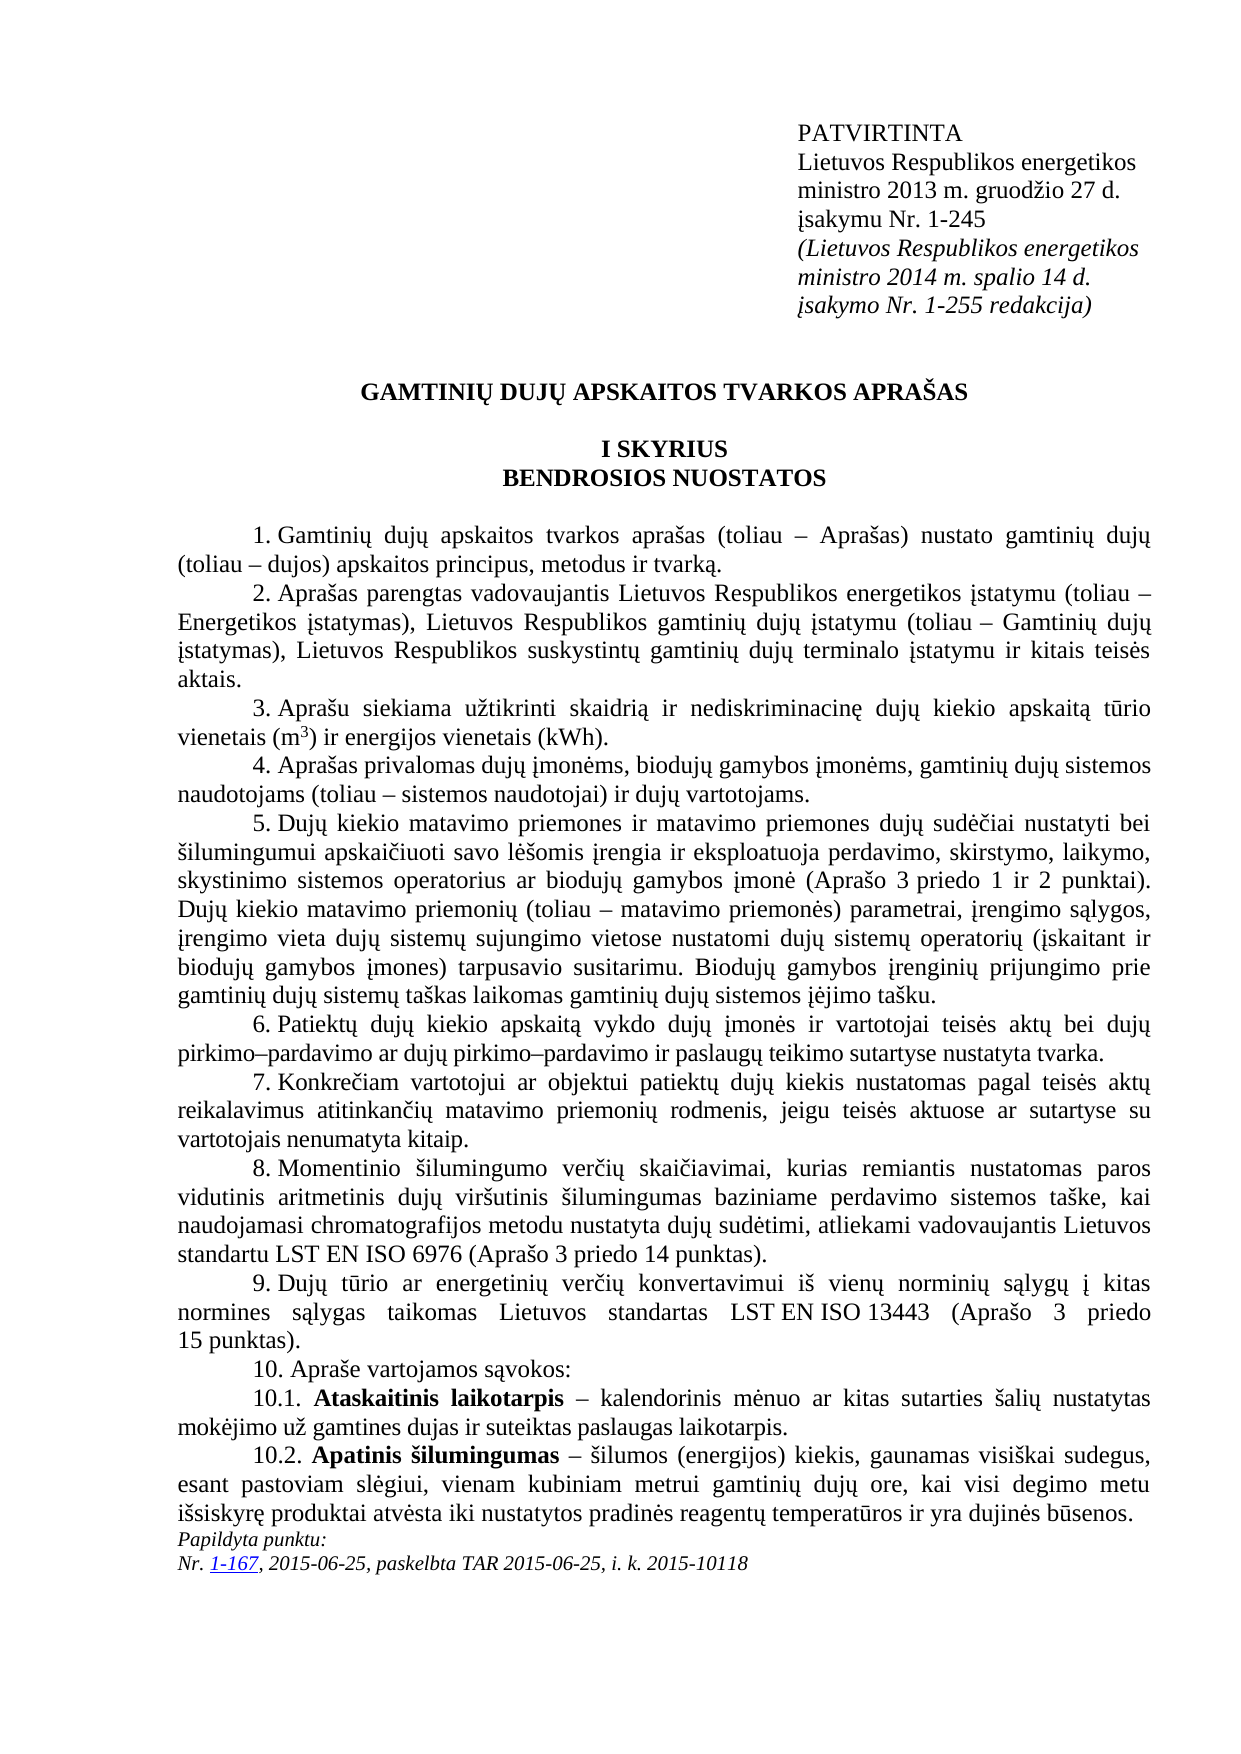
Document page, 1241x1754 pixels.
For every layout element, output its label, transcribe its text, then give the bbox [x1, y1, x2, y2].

text 10. Apraše vartojamos sąvokos: [177, 1354, 1152, 1383]
text 7. Konkrečiam vartotojui ar objektui patiektų dujų kiekis nustatomas pagal teisės aktų reikalavimus atitinkančių matavimo priemonių rodmenis, jeigu teisės aktuose ar sutartyse su vartotojais nenumatyta kitaip. [177, 1067, 1152, 1153]
text I SKYRIUS [177, 434, 1152, 463]
text 5. Dujų kiekio matavimo priemones ir matavimo priemones dujų sudėčiai nustatyti bei šilumingumui apskaičiuoti savo lėšomis įrengia ir eksploatuoja perdavimo, skirstymo, laikymo, skystinimo sistemos operatorius ar biodujų gamybos įmonė (Aprašo 3 priedo 1 ir 2 punktai). Dujų kiekio matavimo priemonių (toliau – matavimo priemonės) parametrai, įrengimo sąlygos, įrengimo vieta dujų sistemų sujungimo vietose nustatomi dujų sistemų operatorių (įskaitant ir biodujų gamybos įmones) tarpusavio susitarimu. Biodujų gamybos įrenginių prijungimo prie gamtinių dujų sistemų taškas laikomas gamtinių dujų sistemos įėjimo tašku. [177, 808, 1152, 1009]
text 3. Aprašu siekiama užtikrinti skaidrią ir nediskriminacinę dujų kiekio apskaitą tūrio vienetais (m3) ir energijos vienetais (kWh). [177, 693, 1152, 751]
text Papildyta punktu: [177, 1527, 1152, 1551]
text GAMTINIŲ DUJŲ APSKAITOS TVARKOS APRAŠAS [177, 377, 1152, 406]
text 9. Dujų tūrio ar energetinių verčių konvertavimui iš vienų norminių sąlygų į kitas normines sąlygas taikomas Lietuvos standartas LST EN ISO 13443 (Aprašo 3 priedo 15 punktas). [177, 1268, 1152, 1354]
text ministro 2013 m. gruodžio 27 d. [797, 176, 1152, 204]
text Nr. 1-167, 2015-06-25, paskelbta TAR 2015-06-25, i. k. 2015-10118 [177, 1551, 1152, 1575]
text ministro 2014 m. spalio 14 d. [797, 262, 1152, 291]
text įsakymo Nr. 1-255 redakcija) [797, 291, 1152, 319]
text Lietuvos Respublikos energetikos [797, 147, 1152, 176]
text 2. Aprašas parengtas vadovaujantis Lietuvos Respublikos energetikos įstatymu (toliau – Energetikos įstatymas), Lietuvos Respublikos gamtinių dujų įstatymu (toliau – Gamtinių dujų įstatymas), Lietuvos Respublikos suskystintų gamtinių dujų terminalo įstatymu ir kitais teisės aktais. [177, 578, 1152, 693]
text BENDROSIOS NUOSTATOS [177, 463, 1152, 492]
text (Lietuvos Respublikos energetikos [797, 233, 1152, 262]
text įsakymu Nr. 1-245 [797, 204, 1152, 233]
text PATVIRTINTA [797, 118, 1152, 147]
text 6. Patiektų dujų kiekio apskaitą vykdo dujų įmonės ir vartotojai teisės aktų bei dujų pirkimo–pardavimo ar dujų pirkimo–pardavimo ir paslaugų teikimo sutartyse nustatyta tvarka. [177, 1009, 1152, 1067]
text 10.2. Apatinis šilumingumas – šilumos (energijos) kiekis, gaunamas visiškai sudegus, esant pastoviam slėgiui, vienam kubiniam metrui gamtinių dujų ore, kai visi degimo metu išsiskyrę produktai atvėsta iki nustatytos pradinės reagentų temperatūros ir yra dujinės būsenos. [177, 1441, 1152, 1527]
text 4. Aprašas privalomas dujų įmonėms, biodujų gamybos įmonėms, gamtinių dujų sistemos naudotojams (toliau – sistemos naudotojai) ir dujų vartotojams. [177, 751, 1152, 808]
text 10.1. Ataskaitinis laikotarpis – kalendorinis mėnuo ar kitas sutarties šalių nustatytas mokėjimo už gamtines dujas ir suteiktas paslaugas laikotarpis. [177, 1383, 1152, 1441]
text 1. Gamtinių dujų apskaitos tvarkos aprašas (toliau – Aprašas) nustato gamtinių dujų (toliau – dujos) apskaitos principus, metodus ir tvarką. [177, 521, 1152, 578]
text 8. Momentinio šilumingumo verčių skaičiavimai, kurias remiantis nustatomas paros vidutinis aritmetinis dujų viršutinis šilumingumas baziniame perdavimo sistemos taške, kai naudojamasi chromatografijos metodu nustatyta dujų sudėtimi, atliekami vadovaujantis Lietuvos standartu LST EN ISO 6976 (Aprašo 3 priedo 14 punktas). [177, 1153, 1152, 1268]
